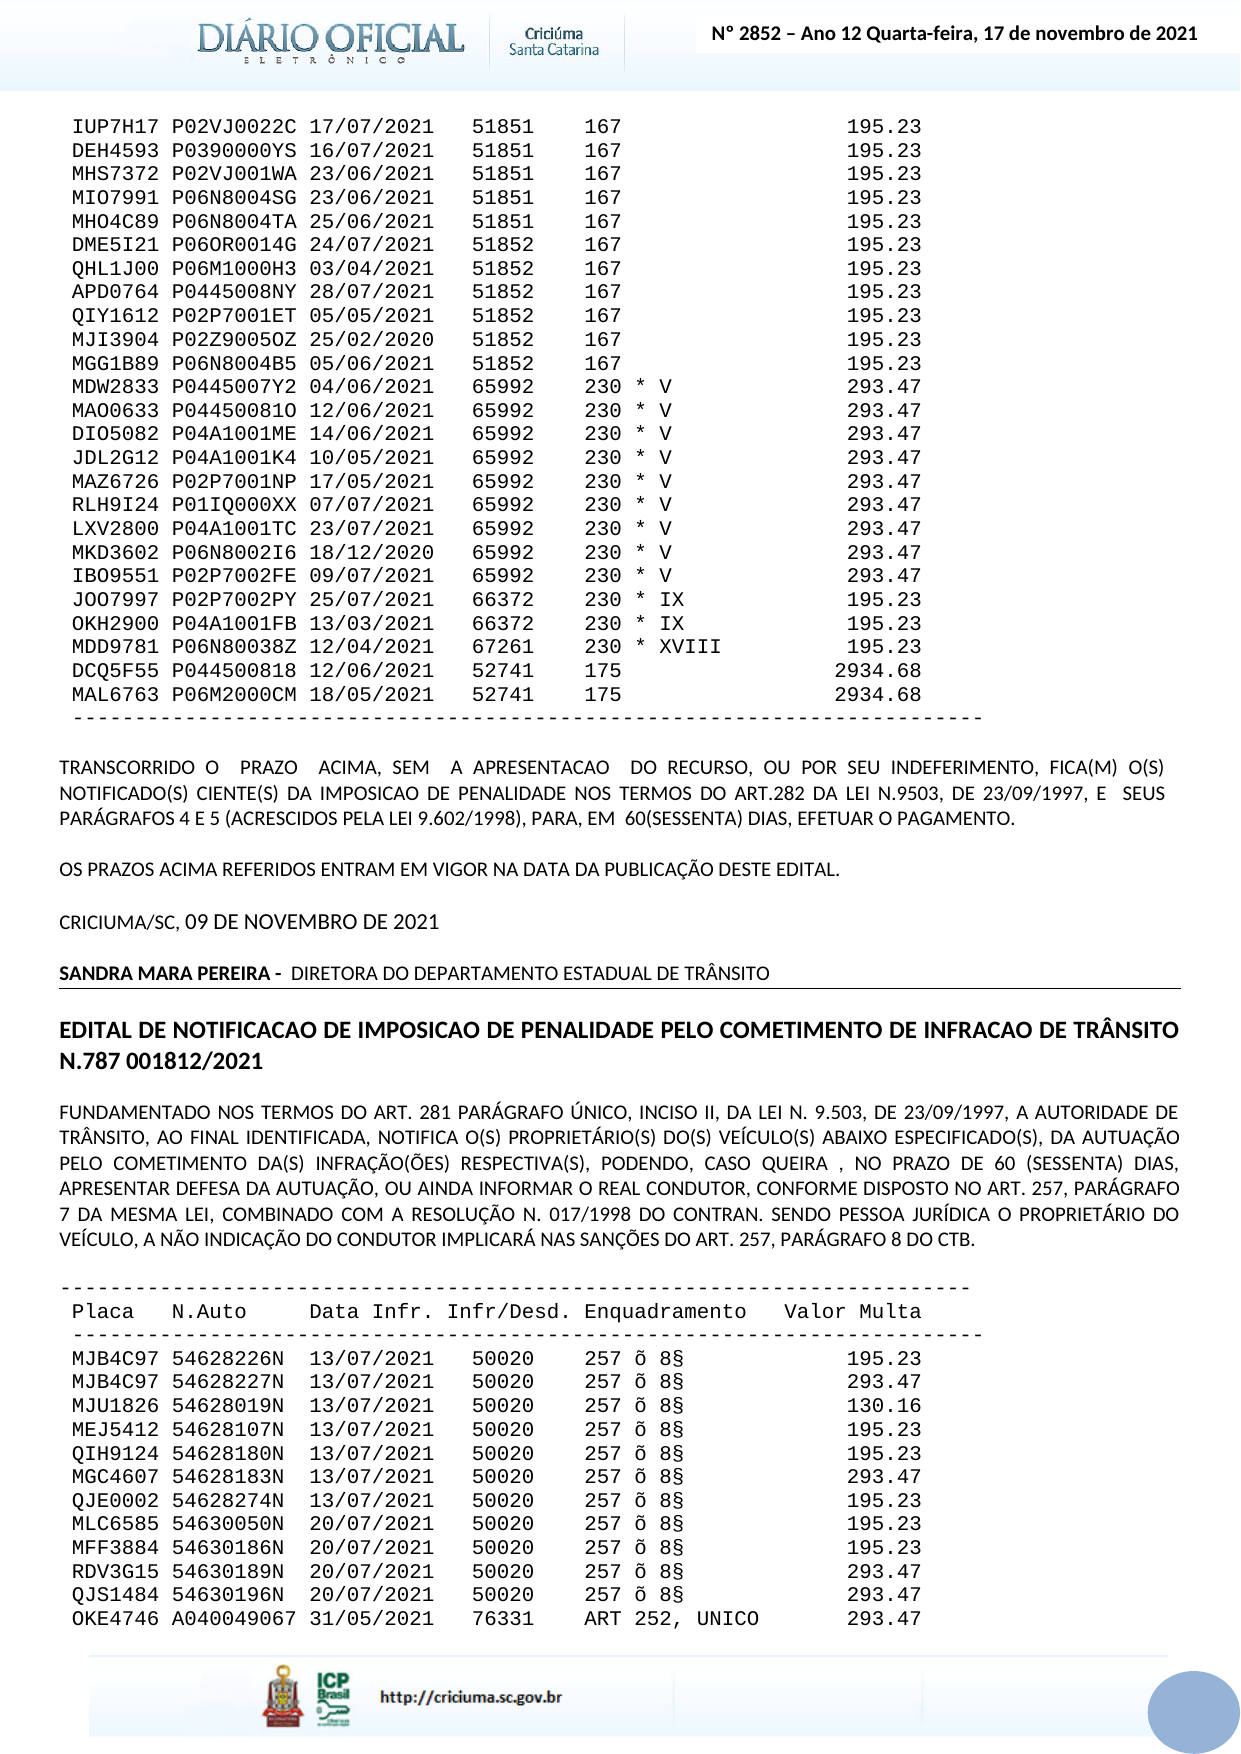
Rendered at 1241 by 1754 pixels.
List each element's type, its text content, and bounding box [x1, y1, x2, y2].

text QIH9124 54628180N 13/07/2021 50020 257 õ 8§ 195.23 [59, 1442, 1181, 1466]
text JDL2G12 P04A1001K4 10/05/2021 65992 230 * V 293.47 [59, 447, 1181, 471]
text DIO5082 P04A1001ME 14/06/2021 65992 230 * V 293.47 [59, 423, 1181, 447]
text IBO9551 P02P7002FE 09/07/2021 65992 230 * V 293.47 [59, 565, 1181, 589]
text ------------------------------------------------------------------------- [59, 1324, 1181, 1348]
text MHS7372 P02VJ001WA 23/06/2021 51851 167 195.23 [59, 163, 1181, 187]
text DME5I21 P06OR0014G 24/07/2021 51852 167 195.23 [59, 234, 1181, 258]
text MGG1B89 P06N8004B5 05/06/2021 51852 167 195.23 [59, 352, 1181, 376]
text MJB4C97 54628227N 13/07/2021 50020 257 õ 8§ 293.47 [59, 1372, 1181, 1395]
text MDD9781 P06N80038Z 12/04/2021 67261 230 * XVIII 195.23 [59, 636, 1181, 660]
text MLC6585 54630050N 20/07/2021 50020 257 õ 8§ 195.23 [59, 1513, 1181, 1537]
text MJU1826 54628019N 13/07/2021 50020 257 õ 8§ 130.16 [59, 1395, 1181, 1419]
text TRANSCORRIDO O PRAZO ACIMA, SEM A APRESENTACAO DO RECURSO, OU POR SEU INDEFERIMENTO, FICA(M) O(S) NOTIFICADO(S) CIENTE(S) DA IMPOSICAO DE PENALIDADE NOS TERMOS DO ART.282 DA LEI N.9503, DE 23/09/1997, E SEUS PARÁGRAFOS 4 E 5 (ACRESCIDOS PELA LEI 9.602/1998), PARA, EM 60(SESSENTA) DIAS, EFETUAR O PAGAMENTO. [59, 754, 1167, 831]
text Placa N.Auto Data Infr. Infr/Desd. Enquadramento Valor Multa [59, 1301, 1181, 1324]
text SANDRA MARA PEREIRA - DIRETORA DO DEPARTAMENTO ESTADUAL DE TRÂNSITO [59, 960, 1181, 988]
text MAO0633 P04450081O 12/06/2021 65992 230 * V 293.47 [59, 400, 1181, 423]
text MIO7991 P06N8004SG 23/06/2021 51851 167 195.23 [59, 187, 1181, 211]
text FUNDAMENTADO NOS TERMOS DO ART. 281 PARÁGRAFO ÚNICO, INCISO II, DA LEI N. 9.503, DE 23/09/1997, A AUTORIDADE DE TRÂNSITO, AO FINAL IDENTIFICADA, NOTIFICA O(S) PROPRIETÁRIO(S) DO(S) VEÍCULO(S) ABAIXO ESPECIFICADO(S), DA AUTUAÇÃO PELO COMETIMENTO DA(S) INFRAÇÃO(ÕES) RESPECTIVA(S), PODENDO, CASO QUEIRA , NO PRAZO DE 60 (SESSENTA) DIAS, APRESENTAR DEFESA DA AUTUAÇÃO, OU AINDA INFORMAR O REAL CONDUTOR, CONFORME DISPOSTO NO ART. 257, PARÁGRAFO 7 DA MESMA LEI, COMBINADO COM A RESOLUÇÃO N. 017/1998 DO CONTRAN. SENDO PESSOA JURÍDICA O PROPRIETÁRIO DO VEÍCULO, A NÃO INDICAÇÃO DO CONDUTOR IMPLICARÁ NAS SANÇÕES DO ART. 257, PARÁGRAFO 8 DO CTB. [59, 1099, 1181, 1252]
text MEJ5412 54628107N 13/07/2021 50020 257 õ 8§ 195.23 [59, 1419, 1181, 1442]
text QHL1J00 P06M1000H3 03/04/2021 51852 167 195.23 [59, 258, 1181, 282]
text MDW2833 P0445007Y2 04/06/2021 65992 230 * V 293.47 [59, 376, 1181, 400]
text QIY1612 P02P7001ET 05/05/2021 51852 167 195.23 [59, 305, 1181, 329]
text DCQ5F55 P044500818 12/06/2021 52741 175 2934.68 [59, 660, 1181, 683]
text MGC4607 54628183N 13/07/2021 50020 257 õ 8§ 293.47 [59, 1466, 1181, 1490]
text ------------------------------------------------------------------------- [59, 1277, 1181, 1301]
text MJI3904 P02Z9005OZ 25/02/2020 51852 167 195.23 [59, 329, 1181, 352]
text APD0764 P0445008NY 28/07/2021 51852 167 195.23 [59, 282, 1181, 305]
text JOO7997 P02P7002PY 25/07/2021 66372 230 * IX 195.23 [59, 589, 1181, 613]
text OKH2900 P04A1001FB 13/03/2021 66372 230 * IX 195.23 [59, 613, 1181, 636]
text QJE0002 54628274N 13/07/2021 50020 257 õ 8§ 195.23 [59, 1490, 1181, 1513]
text MKD3602 P06N8002I6 18/12/2020 65992 230 * V 293.47 [59, 542, 1181, 565]
text OKE4746 A040049067 31/05/2021 76331 ART 252, UNICO 293.47 [59, 1608, 1181, 1632]
text EDITAL DE NOTIFICACAO DE IMPOSICAO DE PENALIDADE PELO COMETIMENTO DE INFRACAO DE TRÂNSITO N.787 001812/2021 [59, 1014, 1181, 1075]
text IUP7H17 P02VJ0022C 17/07/2021 51851 167 195.23 [59, 116, 1181, 140]
text MAZ6726 P02P7001NP 17/05/2021 65992 230 * V 293.47 [59, 471, 1181, 494]
text OS PRAZOS ACIMA REFERIDOS ENTRAM EM VIGOR NA DATA DA PUBLICAÇÃO DESTE EDITAL. [59, 856, 1167, 882]
text MJB4C97 54628226N 13/07/2021 50020 257 õ 8§ 195.23 [59, 1348, 1181, 1372]
text QJS1484 54630196N 20/07/2021 50020 257 õ 8§ 293.47 [59, 1584, 1181, 1608]
text DEH4593 P0390000YS 16/07/2021 51851 167 195.23 [59, 140, 1181, 163]
text RDV3G15 54630189N 20/07/2021 50020 257 õ 8§ 293.47 [59, 1561, 1181, 1584]
text CRICIUMA/SC, 09 DE NOVEMBRO DE 2021 [59, 907, 1181, 935]
text ------------------------------------------------------------------------- [59, 707, 1181, 731]
text MFF3884 54630186N 20/07/2021 50020 257 õ 8§ 195.23 [59, 1537, 1181, 1561]
text MAL6763 P06M2000CM 18/05/2021 52741 175 2934.68 [59, 683, 1181, 707]
text LXV2800 P04A1001TC 23/07/2021 65992 230 * V 293.47 [59, 518, 1181, 542]
text RLH9I24 P01IQ000XX 07/07/2021 65992 230 * V 293.47 [59, 494, 1181, 518]
text MHO4C89 P06N8004TA 25/06/2021 51851 167 195.23 [59, 211, 1181, 234]
